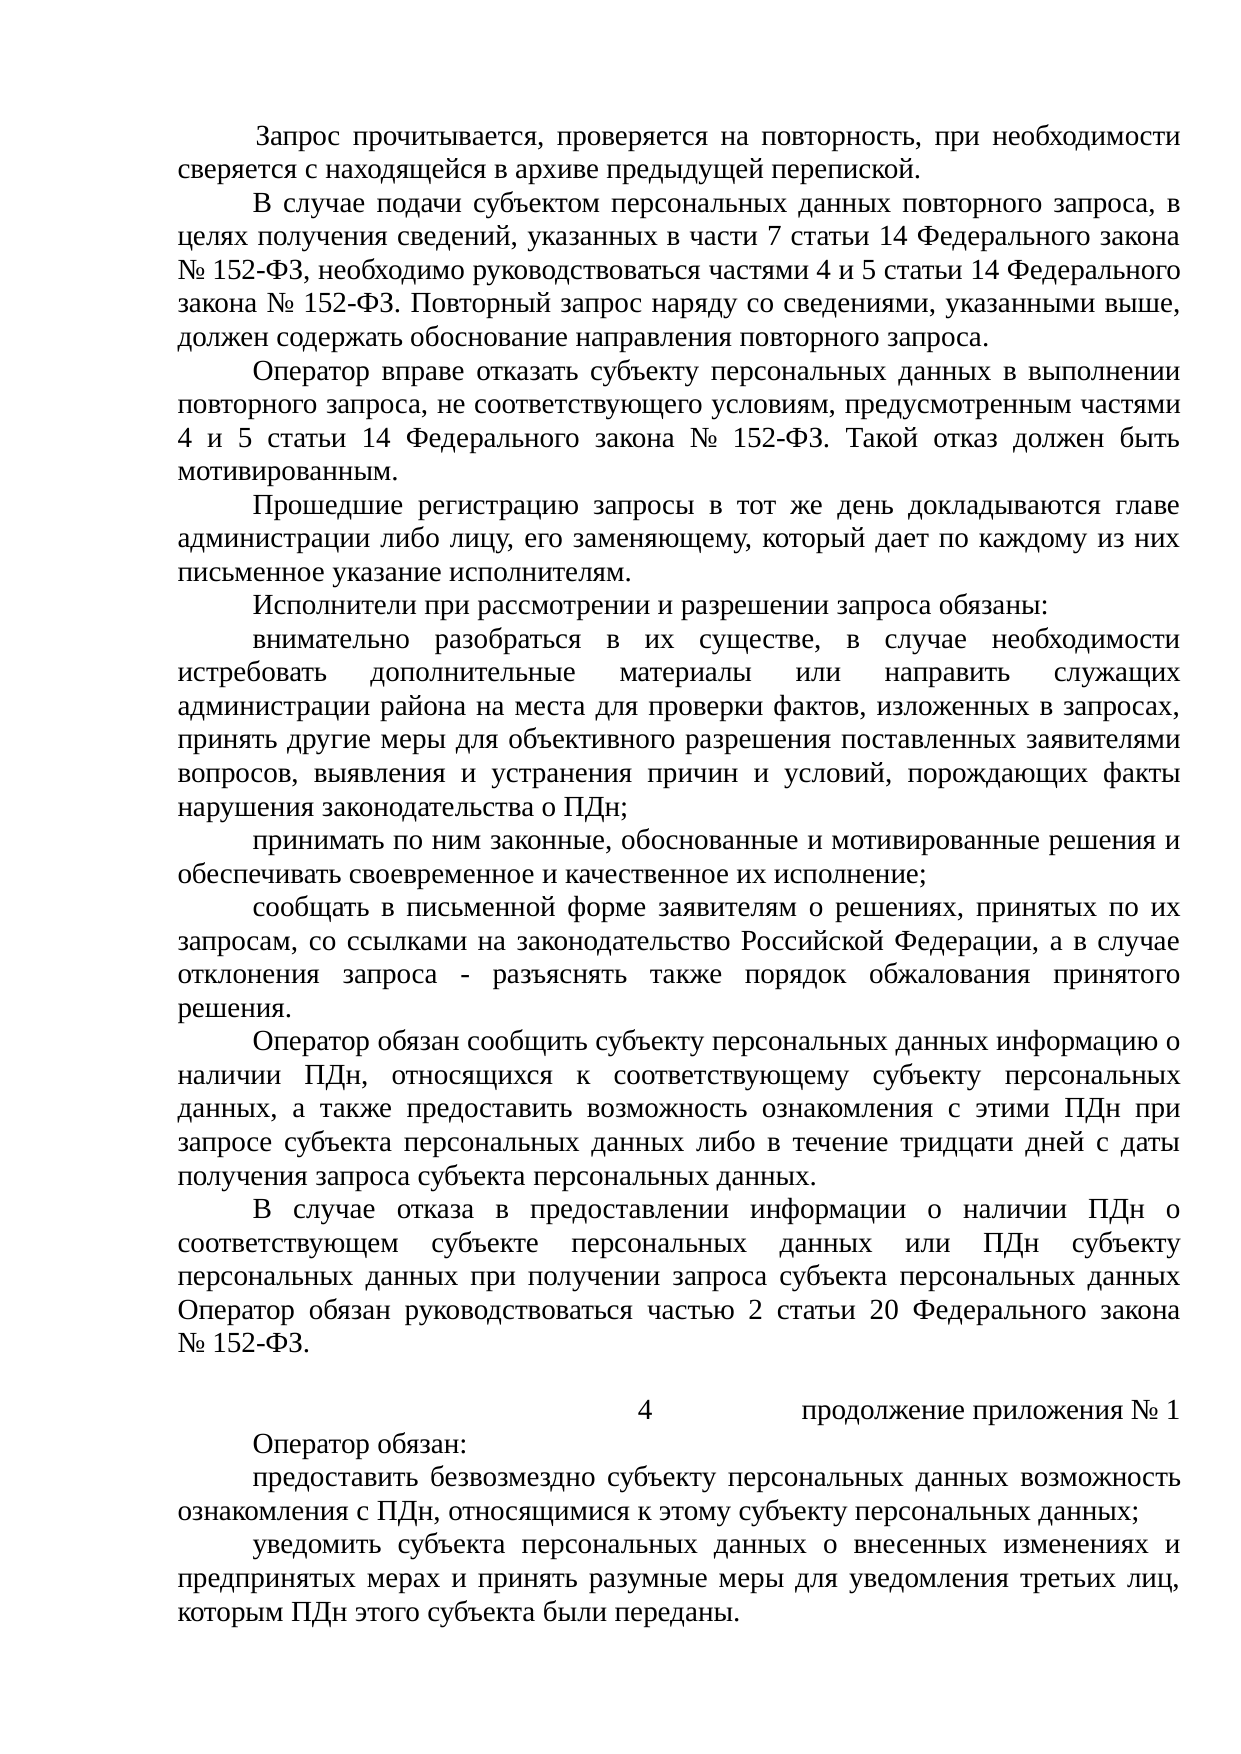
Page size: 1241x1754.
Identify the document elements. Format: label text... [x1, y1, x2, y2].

text Исполнители при рассмотрении и разрешении запроса обязаны: [177, 588, 1181, 621]
text В случае подачи субъектом персональных данных повторного запроса, в целях получения сведений, указанных в части 7 статьи 14 Федерального закона № 152-ФЗ, необходимо руководствоваться частями 4 и 5 статьи 14 Федерального закона № 152-ФЗ. Повторный запрос наряду со сведениями, указанными выше, должен содержать обоснование направления повторного запроса. [177, 185, 1181, 353]
text уведомить субъекта персональных данных о внесенных изменениях и предпринятых мерах и принять разумные меры для уведомления третьих лиц, которым ПДн этого субъекта были переданы. [177, 1527, 1181, 1627]
text внимательно разобраться в их существе, в случае необходимости истребовать дополнительные материалы или направить служащих администрации района на места для проверки фактов, изложенных в запросах, принять другие меры для объективного разрешения поставленных заявителями вопросов, выявления и устранения причин и условий, порождающих факты нарушения законодательства о ПДн; [177, 621, 1181, 822]
text В случае отказа в предоставлении информации о наличии ПДн о соответствующем субъекте персональных данных или ПДн субъекту персональных данных при получении запроса субъекта персональных данных Оператор обязан руководствоваться частью 2 статьи 20 Федерального закона № 152-ФЗ. [177, 1191, 1181, 1359]
text предоставить безвозмездно субъекту персональных данных возможность ознакомления с ПДн, относящимися к этому субъекту персональных данных; [177, 1460, 1181, 1527]
text Запрос прочитывается, проверяется на повторность, при необходимости сверяется с находящейся в архиве предыдущей перепиской. [177, 118, 1181, 185]
text Оператор вправе отказать субъекту персональных данных в выполнении повторного запроса, не соответствующего условиям, предусмотренным частями 4 и 5 статьи 14 Федерального закона № 152-ФЗ. Такой отказ должен быть мотивированным. [177, 353, 1181, 487]
text сообщать в письменной форме заявителям о решениях, принятых по их запросам, со ссылками на законодательство Российской Федерации, а в случае отклонения запроса - разъяснять также порядок обжалования принятого решения. [177, 889, 1181, 1024]
text Оператор обязан: [177, 1426, 1181, 1460]
text принимать по ним законные, обоснованные и мотивированные решения и обеспечивать своевременное и качественное их исполнение; [177, 822, 1181, 889]
text Прошедшие регистрацию запросы в тот же день докладываются главе администрации либо лицу, его заменяющему, который дает по каждому из них письменное указание исполнителям. [177, 487, 1181, 588]
text 4 продолжение приложения № 1 [177, 1393, 1181, 1426]
text Оператор обязан сообщить субъекту персональных данных информацию о наличии ПДн, относящихся к соответствующему субъекту персональных данных, а также предоставить возможность ознакомления с этими ПДн при запросе субъекта персональных данных либо в течение тридцати дней с даты получения запроса субъекта персональных данных. [177, 1024, 1181, 1191]
